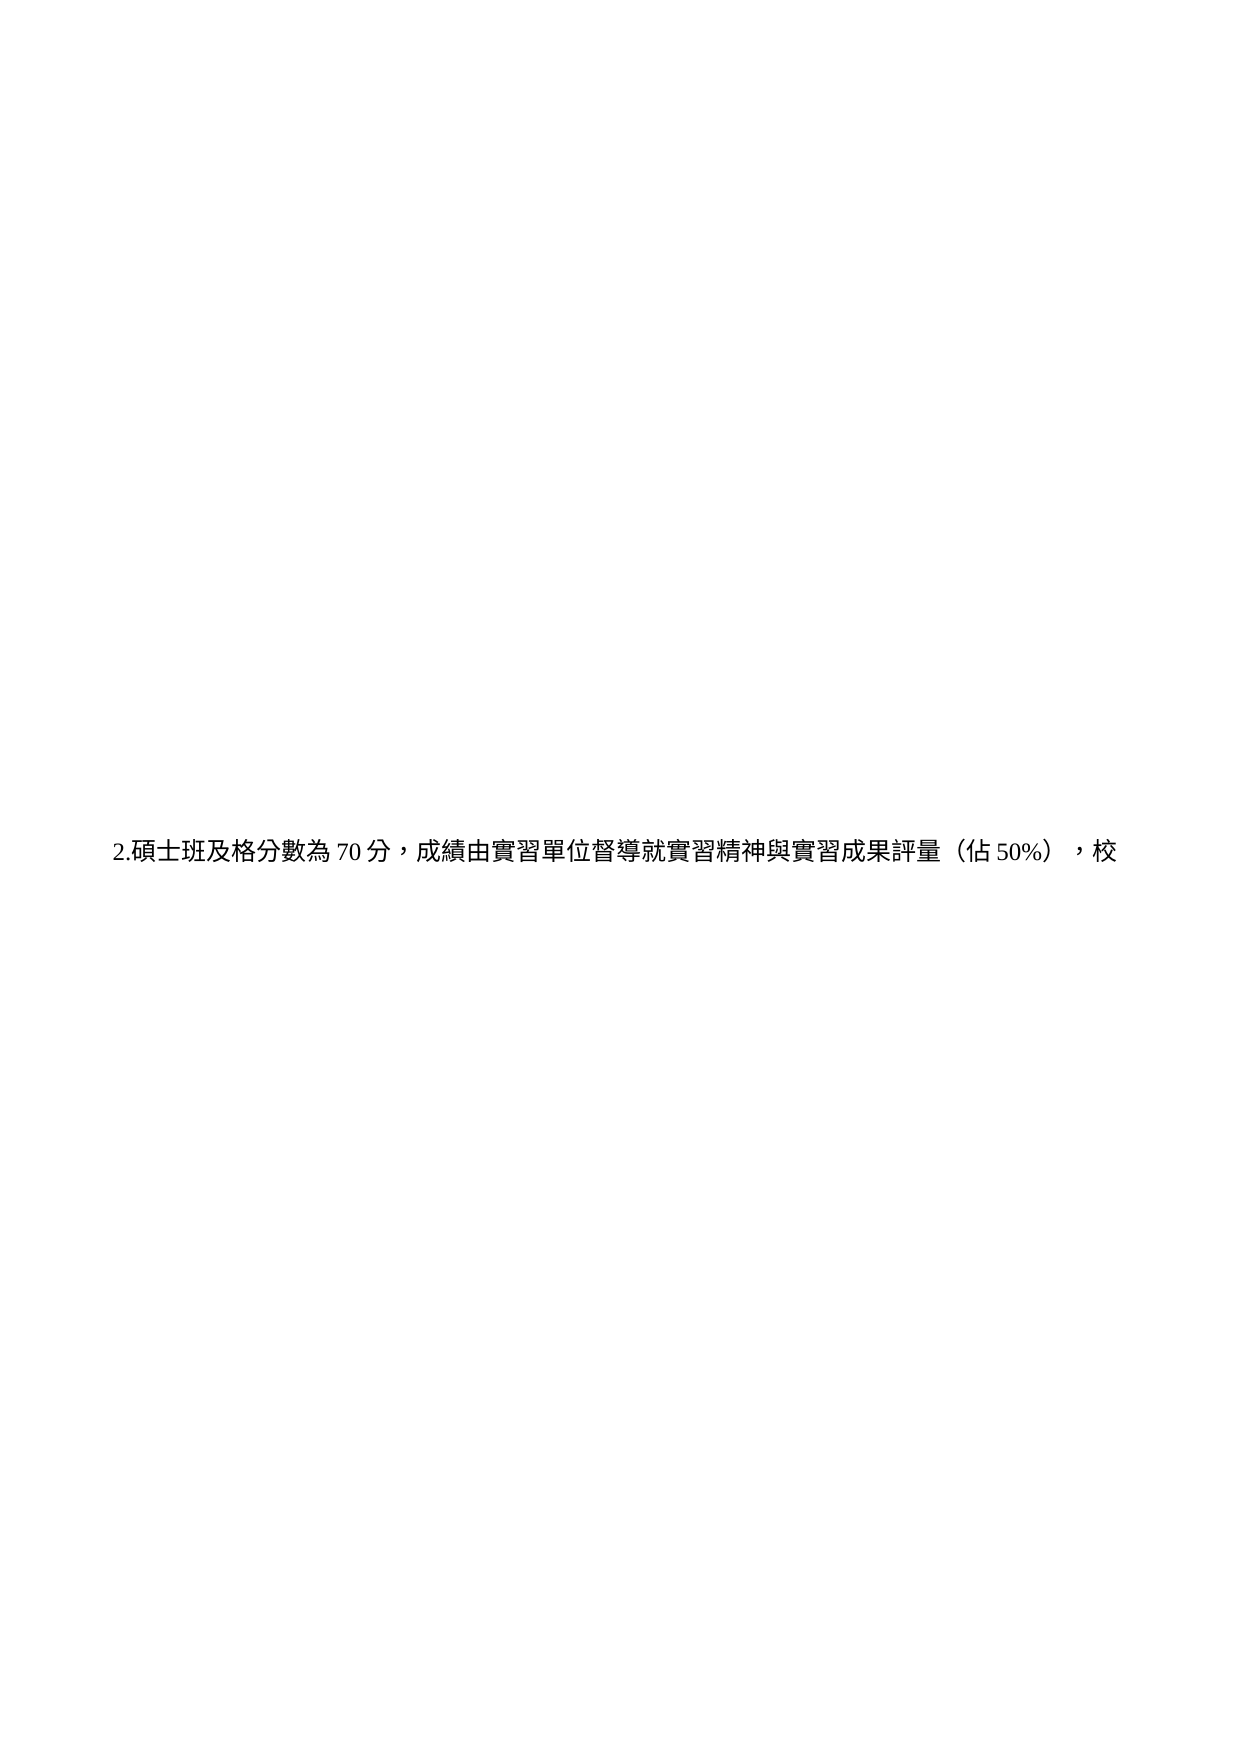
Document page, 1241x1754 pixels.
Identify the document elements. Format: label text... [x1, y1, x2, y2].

list 碩士班及格分數為70分，成績由實習單位督導就實習精神與實習成果評量（佔50%），校 [112, 808, 1128, 870]
